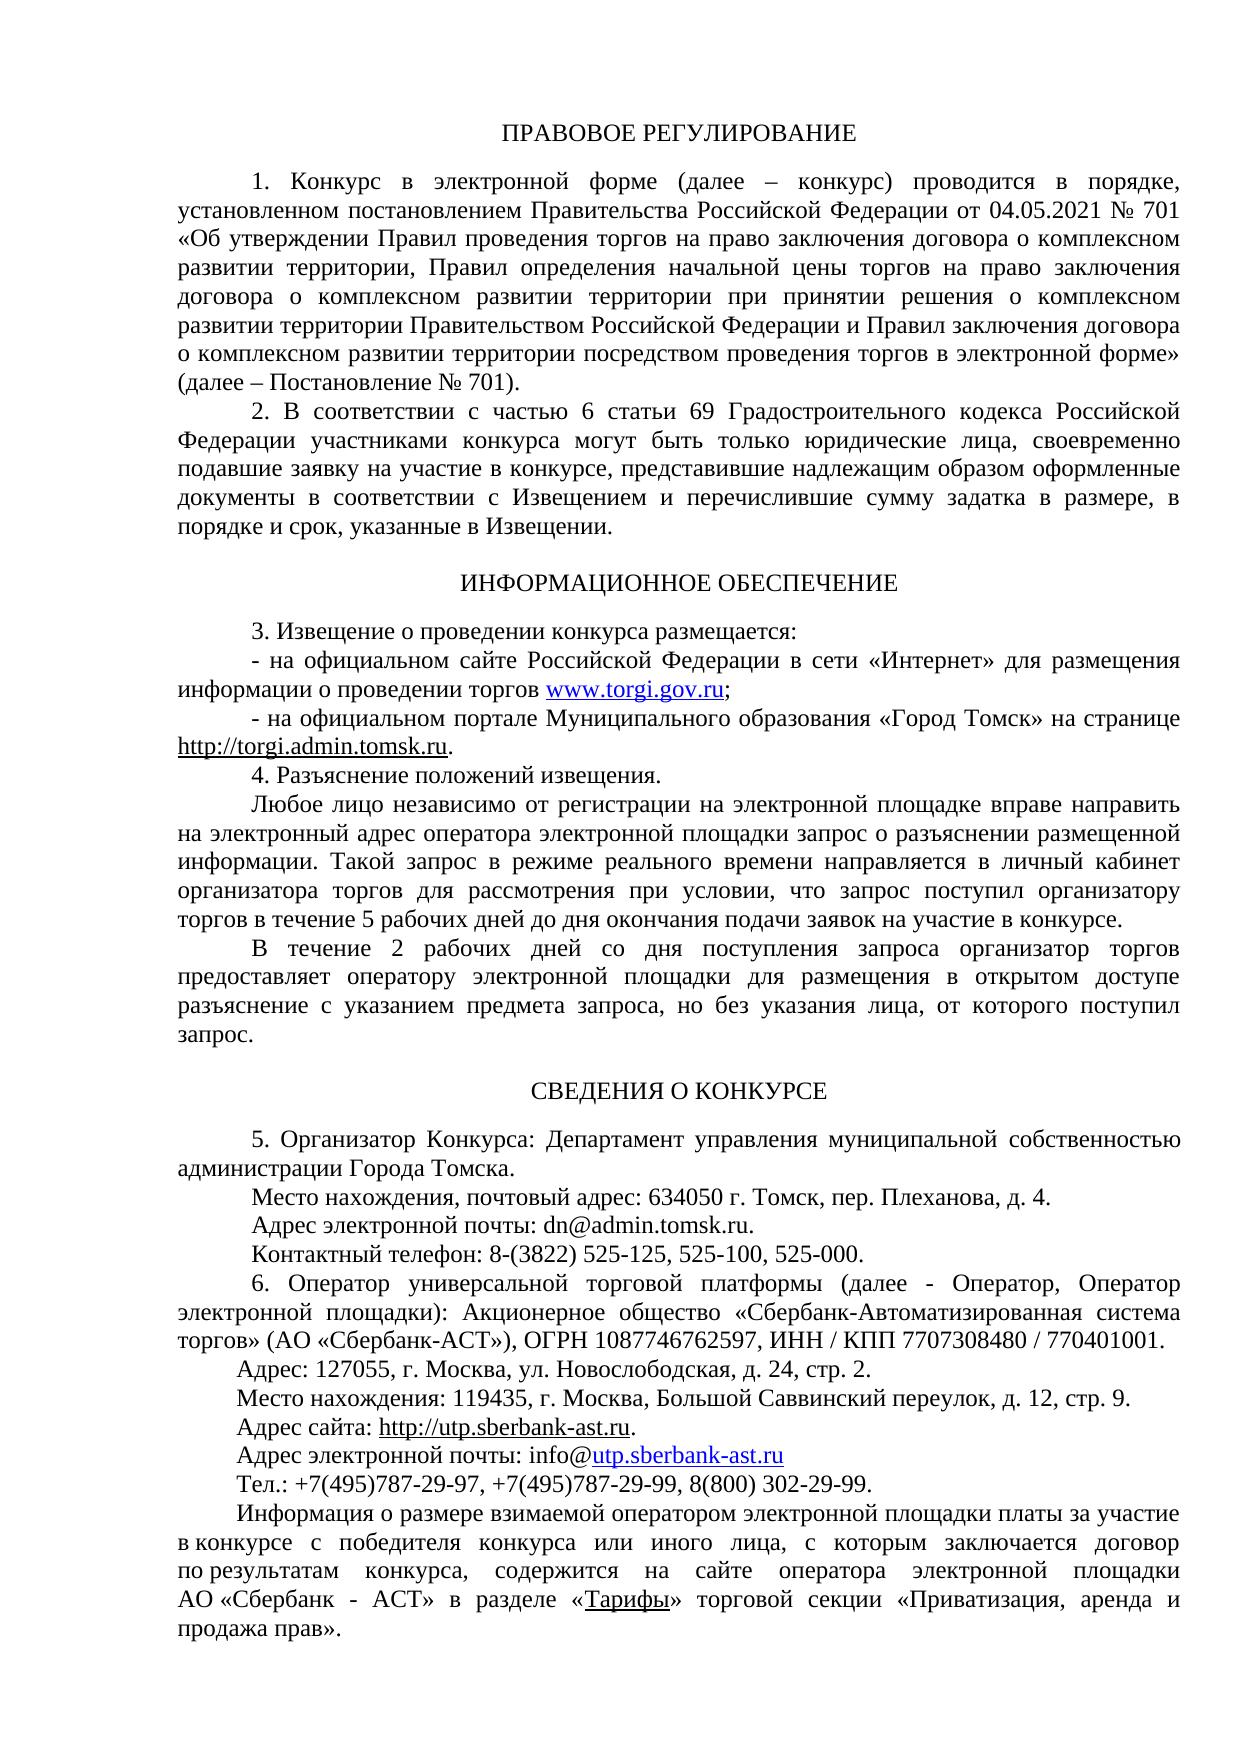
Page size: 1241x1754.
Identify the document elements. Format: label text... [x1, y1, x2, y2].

text Адрес электронной почты: dn@admin.tomsk.ru. [177, 1211, 1181, 1239]
text Информация о размере взимаемой оператором электронной площадки платы за участие в конкурсе с победителя конкурса или иного лица, с которым заключается договор по результатам конкурса, содержится на сайте оператора электронной площадки АО «Сбербанк - АСТ» в разделе «Тарифы» торговой секции «Приватизация, аренда и продажа прав». [177, 1498, 1181, 1642]
text 6. Оператор универсальной торговой платформы (далее - Оператор, Оператор электронной площадки): Акционерное общество «Сбербанк-Автоматизированная система торгов» (АО «Сбербанк-АСТ»), ОГРН 1087746762597, ИНН / КПП 7707308480 / 770401001. [177, 1268, 1181, 1354]
text В течение 2 рабочих дней со дня поступления запроса организатор торгов предоставляет оператору электронной площадки для размещения в открытом доступе разъяснение с указанием предмета запроса, но без указания лица, от которого поступил запрос. [177, 933, 1181, 1048]
text 4. Разъяснение положений извещения. [177, 760, 1181, 789]
text 2. В соответствии с частью 6 статьи 69 Градостроительного кодекса Российской Федерации участниками конкурса могут быть только юридические лица, своевременно подавшие заявку на участие в конкурсе, представившие надлежащим образом оформленные документы в соответствии с Извещением и перечислившие сумму задатка в размере, в порядке и срок, указанные в Извещении. [177, 396, 1181, 540]
text Адрес: 127055, г. Москва, ул. Новослободская, д. 24, стр. 2. [177, 1354, 1181, 1383]
text 5. Организатор Конкурса: Департамент управления муниципальной собственностью администрации Города Томска. [177, 1124, 1181, 1182]
text ИНФОРМАЦИОННОЕ ОБЕСПЕЧЕНИЕ [177, 568, 1181, 597]
text - на официальном сайте Российской Федерации в сети «Интернет» для размещения информации о проведении торгов www.torgi.gov.ru; [177, 645, 1181, 703]
text ПРАВОВОЕ РЕГУЛИРОВАНИЕ [177, 118, 1181, 147]
text СВЕДЕНИЯ О КОНКУРСЕ [177, 1076, 1181, 1105]
text Место нахождения: 119435, г. Москва, Большой Саввинский переулок, д. 12, стр. 9. [177, 1383, 1181, 1412]
text - на официальном портале Муниципального образования «Город Томск» на странице http://torgi.admin.tomsk.ru. [177, 703, 1181, 760]
text Адрес сайта: http://utp.sberbank-ast.ru. [177, 1412, 1181, 1441]
text Любое лицо независимо от регистрации на электронной площадке вправе направить на электронный адрес оператора электронной площадки запрос о разъяснении размещенной информации. Такой запрос в режиме реального времени направляется в личный кабинет организатора торгов для рассмотрения при условии, что запрос поступил организатору торгов в течение 5 рабочих дней до дня окончания подачи заявок на участие в конкурсе. [177, 789, 1181, 933]
text Тел.: +7(495)787-29-97, +7(495)787-29-99, 8(800) 302-29-99. [177, 1469, 1181, 1498]
text Контактный телефон: 8-(3822) 525-125, 525-100, 525-000. [177, 1239, 1181, 1268]
text Место нахождения, почтовый адрес: 634050 г. Томск, пер. Плеханова, д. 4. [177, 1182, 1181, 1211]
text 1. Конкурс в электронной форме (далее – конкурс) проводится в порядке, установленном постановлением Правительства Российской Федерации от 04.05.2021 № 701 «Об утверждении Правил проведения торгов на право заключения договора о комплексном развитии территории, Правил определения начальной цены торгов на право заключения договора о комплексном развитии территории при принятии решения о комплексном развитии территории Правительством Российской Федерации и Правил заключения договора о комплексном развитии территории посредством проведения торгов в электронной форме» (далее – Постановление № 701). [177, 166, 1181, 396]
text Адрес электронной почты: info@utp.sberbank-ast.ru [177, 1441, 1181, 1469]
text 3. Извещение о проведении конкурса размещается: [177, 616, 1181, 645]
